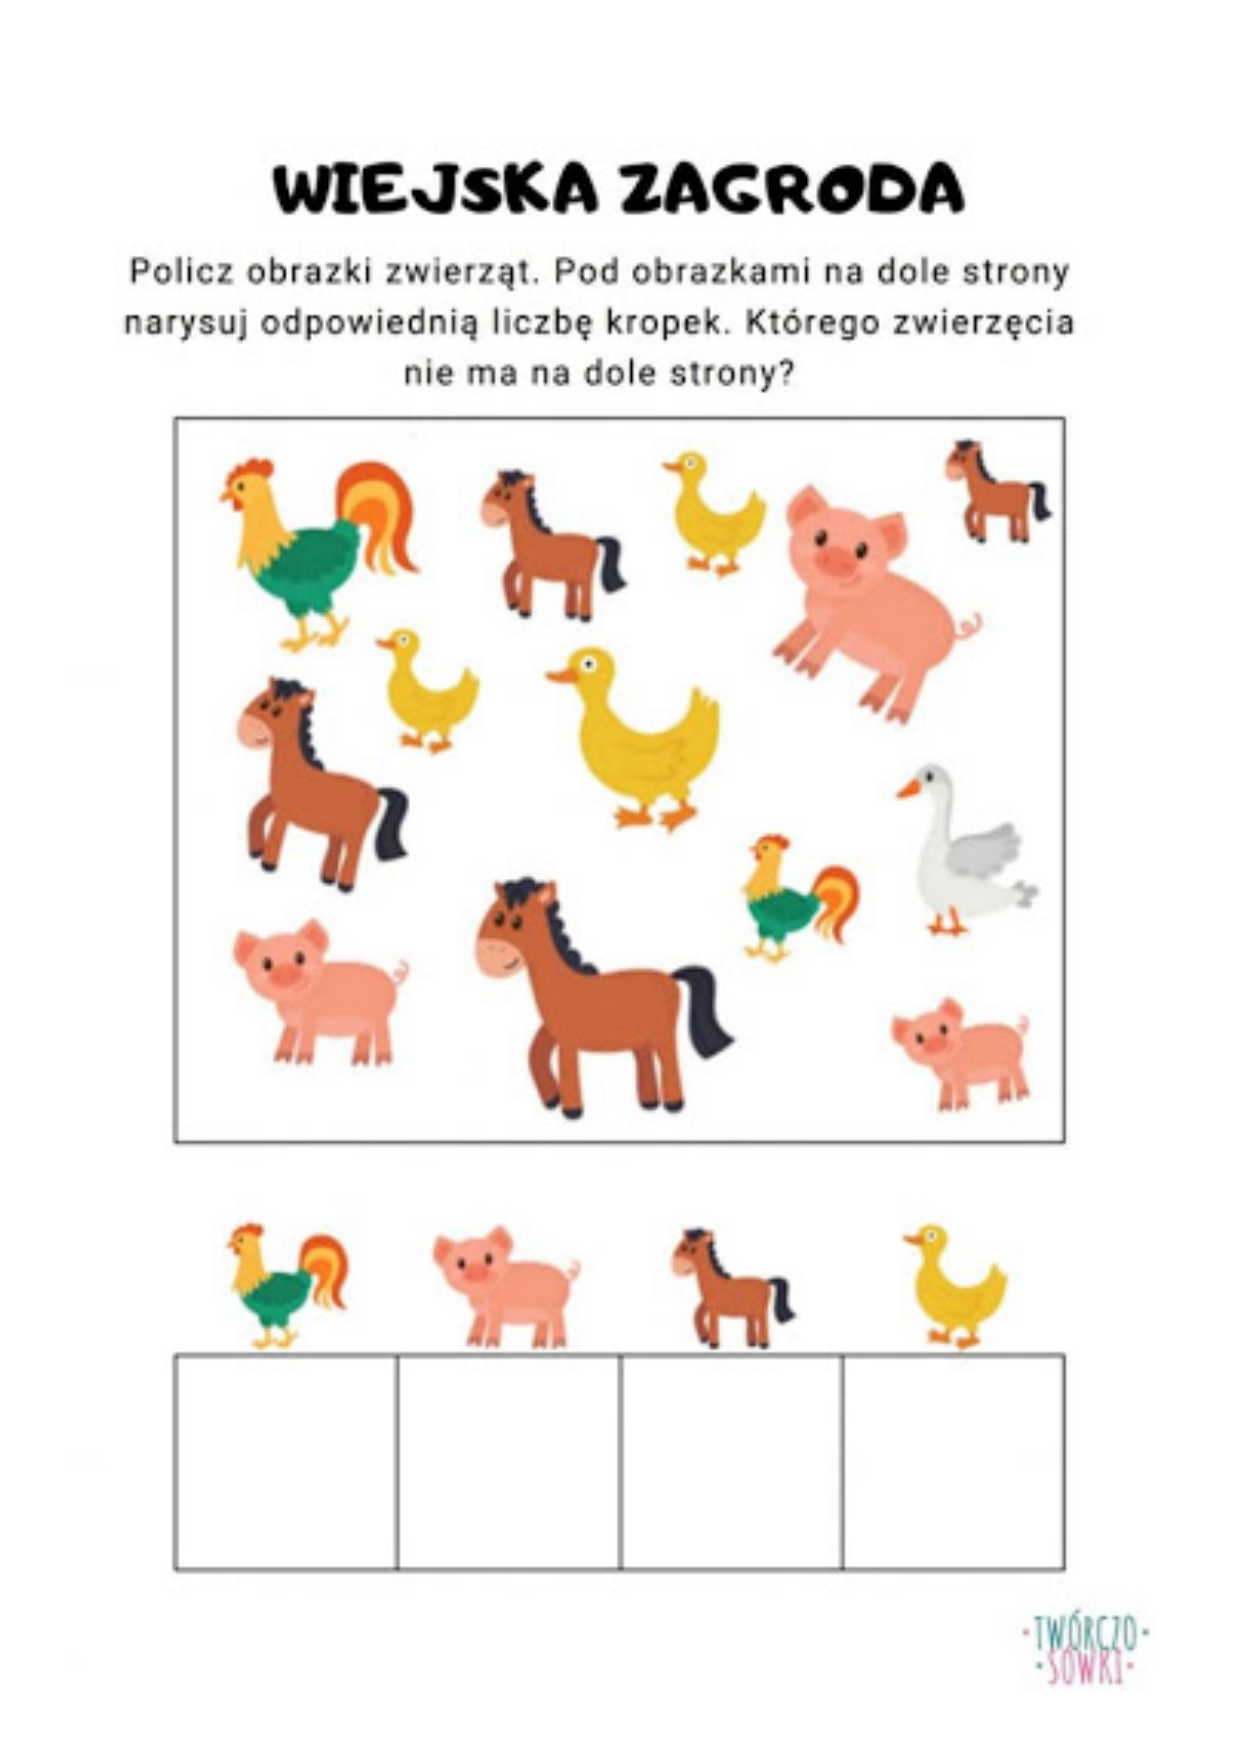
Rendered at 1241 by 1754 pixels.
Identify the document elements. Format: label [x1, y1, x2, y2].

picture [66, 120, 1155, 1691]
